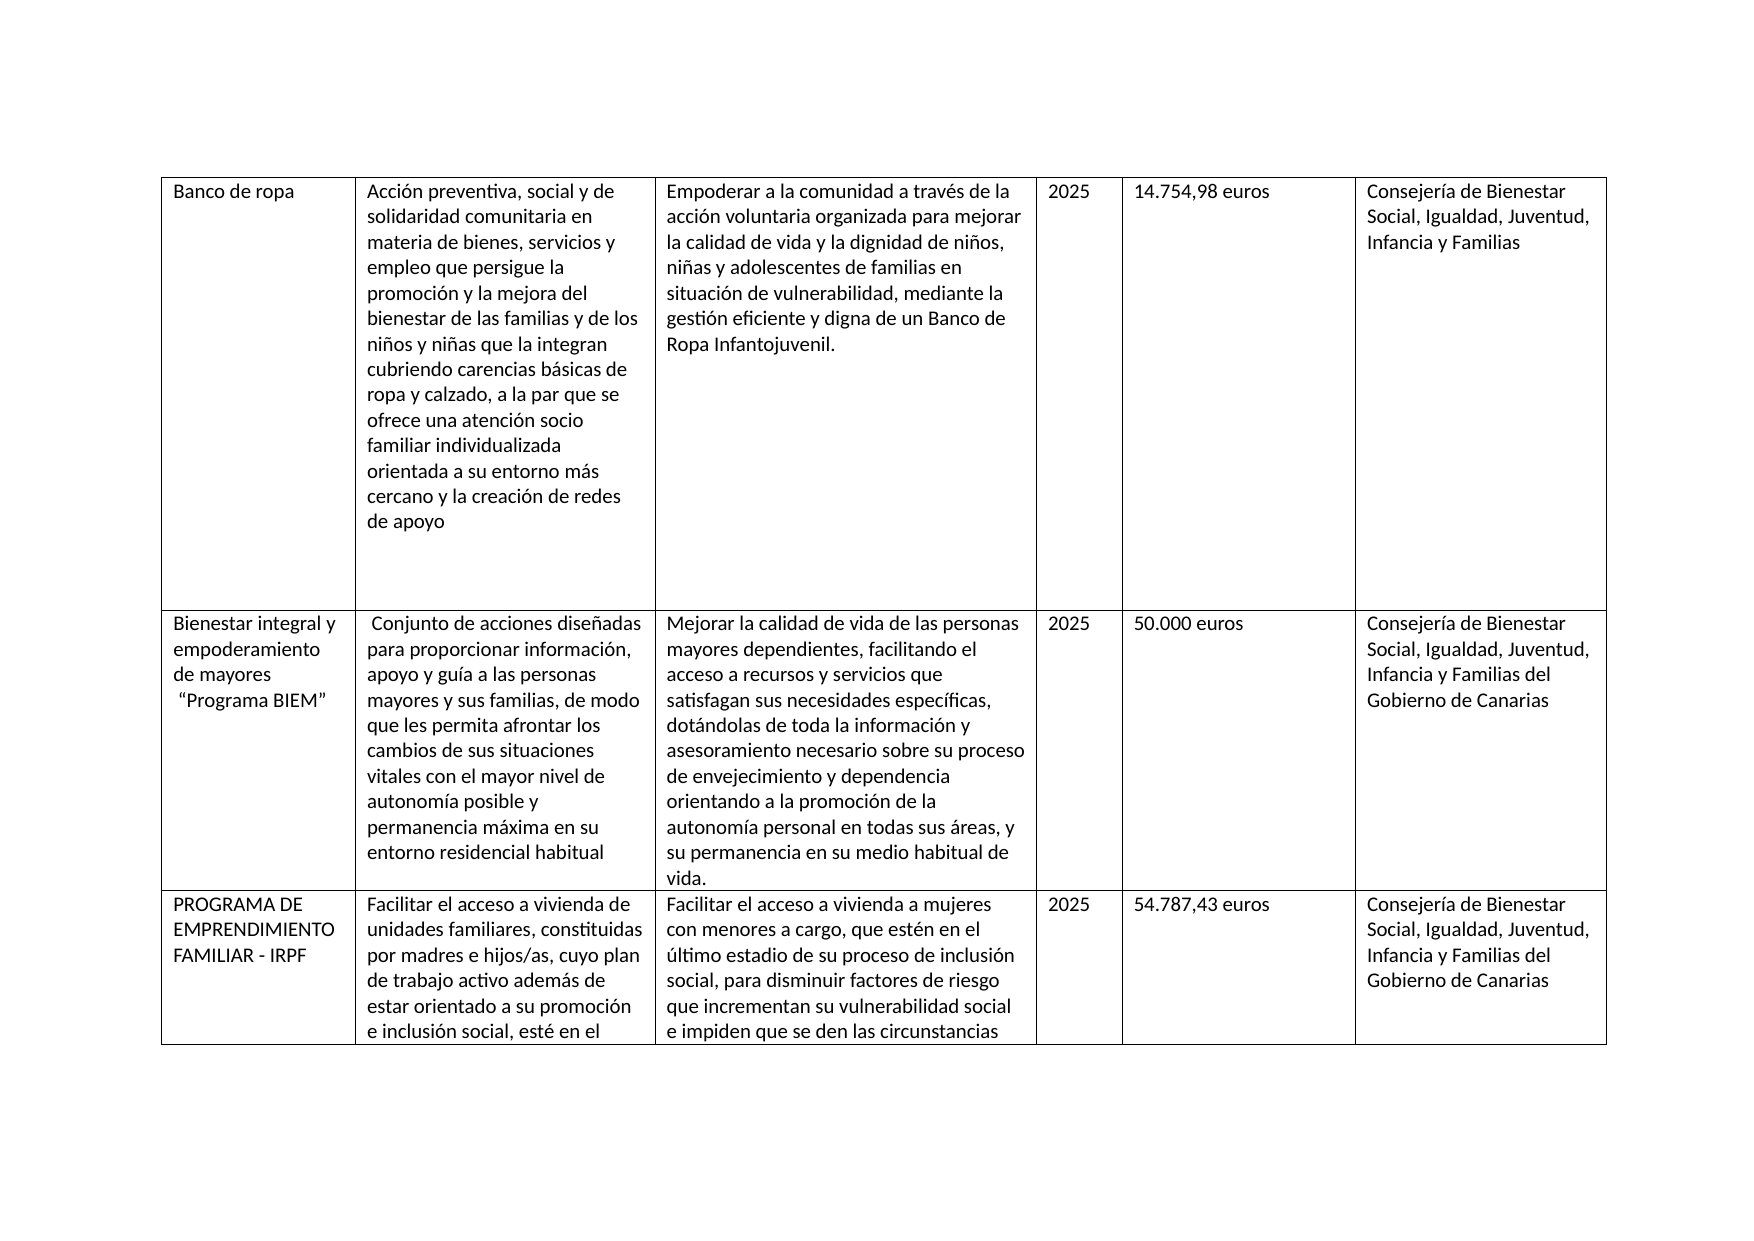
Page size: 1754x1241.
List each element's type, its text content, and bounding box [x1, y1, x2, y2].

table_cell Consejería de Bienestar Social, Igualdad, Juventud, Infancia y Familias del Gobierno de Canarias [1356, 891, 1606, 1044]
table_cell Consejería de Bienestar Social, Igualdad, Juventud, Infancia y Familias [1356, 178, 1606, 609]
table_cell 14.754,98 euros [1123, 178, 1355, 609]
table_cell Consejería de Bienestar Social, Igualdad, Juventud, Infancia y Familias del Gobierno de Canarias [1356, 611, 1606, 890]
table_cell 2025 [1037, 611, 1122, 890]
table_cell Empoderar a la comunidad a través de la acción voluntaria organizada para mejorar la calidad de vida y la dignidad de niños, niñas y adolescentes de familias en situación de vulnerabilidad, mediante la gestión eficiente y digna de un Banco de Ropa Infantojuvenil. [656, 178, 1036, 609]
table_cell 50.000 euros [1123, 611, 1355, 890]
table_cell Bienestar integral y empoderamiento de mayores “Programa BIEM” [162, 611, 355, 890]
table_cell Mejorar la calidad de vida de las personas mayores dependientes, facilitando el acceso a recursos y servicios que satisfagan sus necesidades específicas, dotándolas de toda la información y asesoramiento necesario sobre su proceso de envejecimiento y dependencia orientando a la promoción de la autonomía personal en todas sus áreas, y su permanencia en su medio habitual de vida. [656, 611, 1036, 890]
table_cell PROGRAMA DE EMPRENDIMIENTO FAMILIAR - IRPF [162, 891, 355, 1044]
table_cell 2025 [1037, 891, 1122, 1044]
table_cell Banco de ropa [162, 178, 355, 609]
table_cell Acción preventiva, social y de solidaridad comunitaria en materia de bienes, servicios y empleo que persigue la promoción y la mejora del bienestar de las familias y de los niños y niñas que la integran cubriendo carencias básicas de ropa y calzado, a la par que se ofrece una atención socio familiar individualizada orientada a su entorno más cercano y la creación de redes de apoyo [356, 178, 655, 609]
table_cell 54.787,43 euros [1123, 891, 1355, 1044]
table_cell Facilitar el acceso a vivienda a mujeres con menores a cargo, que estén en el último estadio de su proceso de inclusión social, para disminuir factores de riesgo que incrementan su vulnerabilidad social e impiden que se den las circunstancias [656, 891, 1036, 1044]
table_cell Conjunto de acciones diseñadas para proporcionar información, apoyo y guía a las personas mayores y sus familias, de modo que les permita afrontar los cambios de sus situaciones vitales con el mayor nivel de autonomía posible y permanencia máxima en su entorno residencial habitual [356, 611, 655, 890]
table_cell Facilitar el acceso a vivienda de unidades familiares, constituidas por madres e hijos/as, cuyo plan de trabajo activo además de estar orientado a su promoción e inclusión social, esté en el [356, 891, 655, 1044]
table_cell 2025 [1037, 178, 1122, 609]
